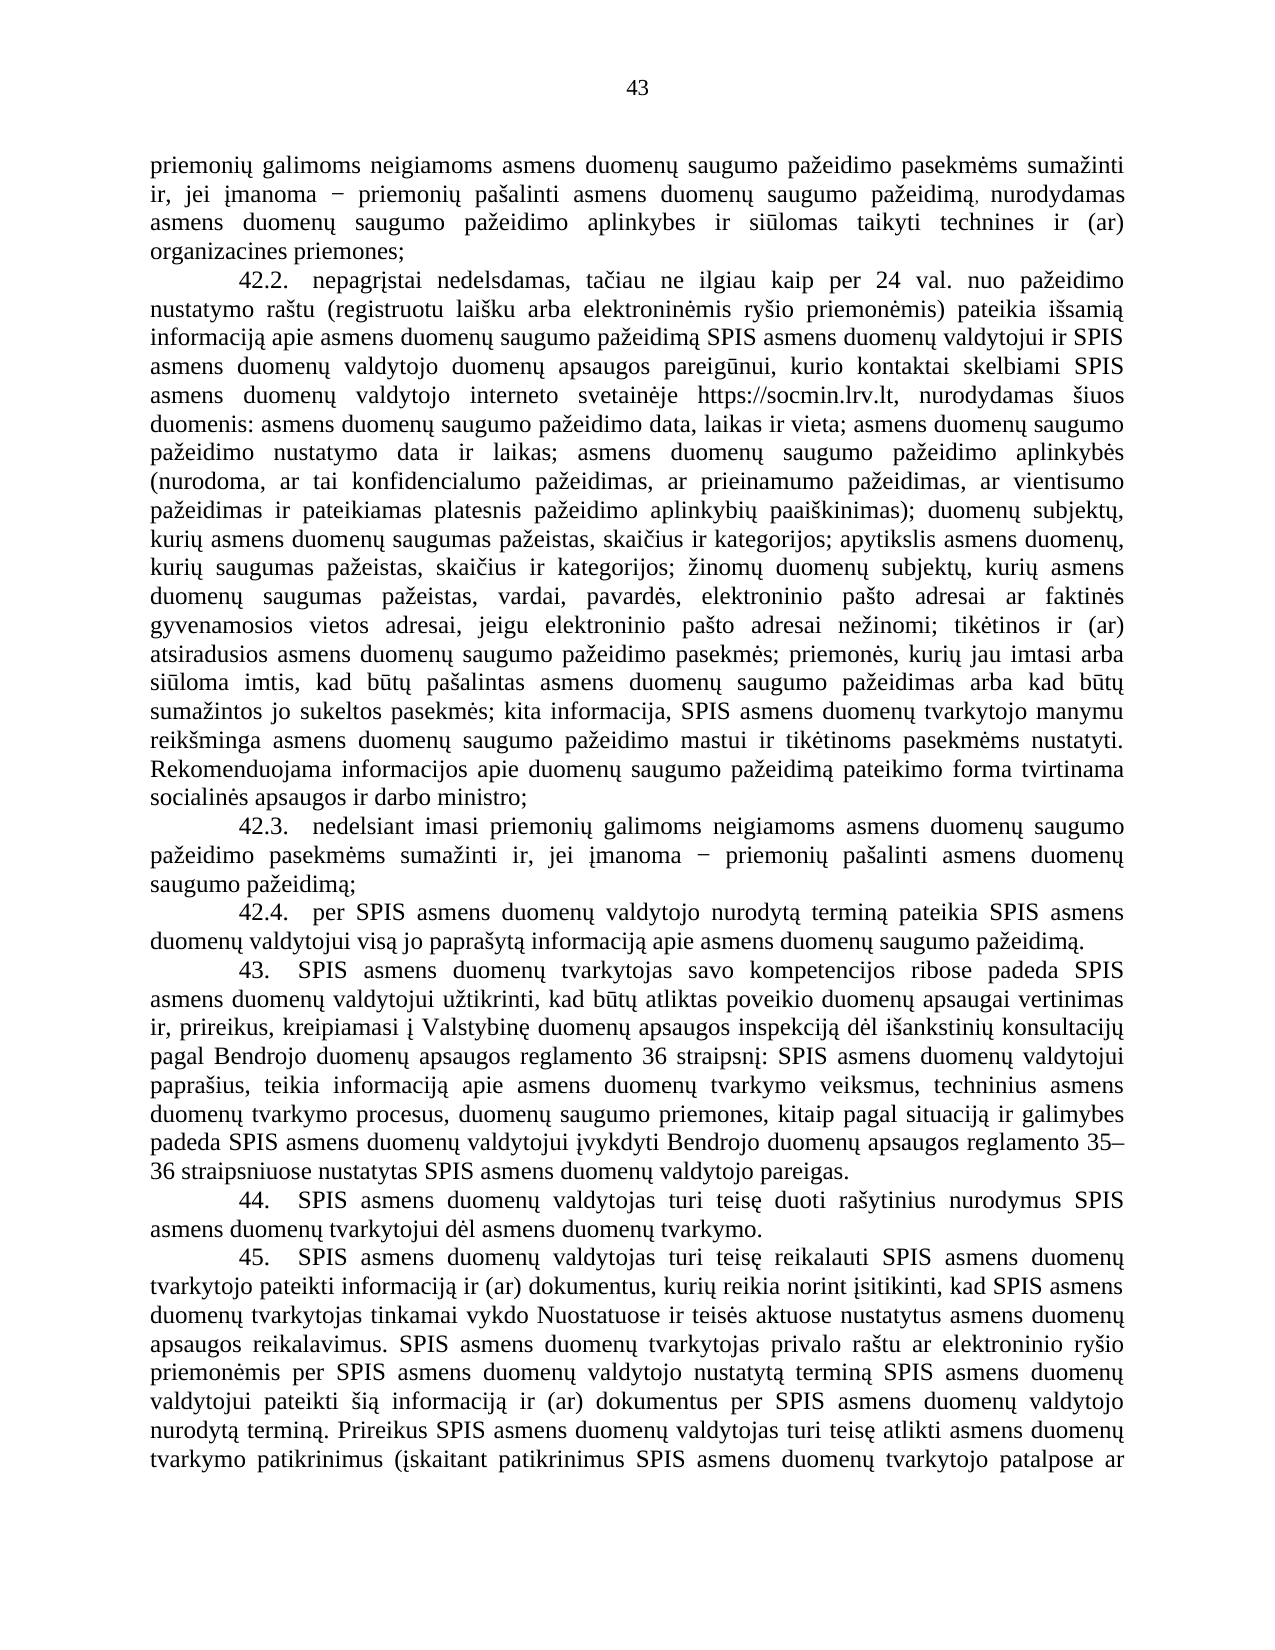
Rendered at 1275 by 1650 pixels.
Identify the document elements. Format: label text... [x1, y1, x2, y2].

text 44. SPIS asmens duomenų valdytojas turi teisę duoti rašytinius nurodymus SPIS asmens duomenų tvarkytojui dėl asmens duomenų tvarkymo. [150, 1185, 1125, 1242]
text 45. SPIS asmens duomenų valdytojas turi teisę reikalauti SPIS asmens duomenų tvarkytojo pateikti informaciją ir (ar) dokumentus, kurių reikia norint įsitikinti, kad SPIS asmens duomenų tvarkytojas tinkamai vykdo Nuostatuose ir teisės aktuose nustatytus asmens duomenų apsaugos reikalavimus. SPIS asmens duomenų tvarkytojas privalo raštu ar elektroninio ryšio priemonėmis per SPIS asmens duomenų valdytojo nustatytą terminą SPIS asmens duomenų valdytojui pateikti šią informaciją ir (ar) dokumentus per SPIS asmens duomenų valdytojo nurodytą terminą. Prireikus SPIS asmens duomenų valdytojas turi teisę atlikti asmens duomenų tvarkymo patikrinimus (įskaitant patikrinimus SPIS asmens duomenų tvarkytojo patalpose ar [150, 1242, 1125, 1472]
text 42.2. nepagrįstai nedelsdamas, tačiau ne ilgiau kaip per 24 val. nuo pažeidimo nustatymo raštu (registruotu laišku arba elektroninėmis ryšio priemonėmis) pateikia išsamią informaciją apie asmens duomenų saugumo pažeidimą SPIS asmens duomenų valdytojui ir SPIS asmens duomenų valdytojo duomenų apsaugos pareigūnui, kurio kontaktai skelbiami SPIS asmens duomenų valdytojo interneto svetainėje https://socmin.lrv.lt, nurodydamas šiuos duomenis: asmens duomenų saugumo pažeidimo data, laikas ir vieta; asmens duomenų saugumo pažeidimo nustatymo data ir laikas; asmens duomenų saugumo pažeidimo aplinkybės (nurodoma, ar tai konfidencialumo pažeidimas, ar prieinamumo pažeidimas, ar vientisumo pažeidimas ir pateikiamas platesnis pažeidimo aplinkybių paaiškinimas); duomenų subjektų, kurių asmens duomenų saugumas pažeistas, skaičius ir kategorijos; apytikslis asmens duomenų, kurių saugumas pažeistas, skaičius ir kategorijos; žinomų duomenų subjektų, kurių asmens duomenų saugumas pažeistas, vardai, pavardės, elektroninio pašto adresai ar faktinės gyvenamosios vietos adresai, jeigu elektroninio pašto adresai nežinomi; tikėtinos ir (ar) atsiradusios asmens duomenų saugumo pažeidimo pasekmės; priemonės, kurių jau imtasi arba siūloma imtis, kad būtų pašalintas asmens duomenų saugumo pažeidimas arba kad būtų sumažintos jo sukeltos pasekmės; kita informacija, SPIS asmens duomenų tvarkytojo manymu reikšminga asmens duomenų saugumo pažeidimo mastui ir tikėtinoms pasekmėms nustatyti. Rekomenduojama informacijos apie duomenų saugumo pažeidimą pateikimo forma tvirtinama socialinės apsaugos ir darbo ministro; [150, 265, 1125, 811]
text 42.4. per SPIS asmens duomenų valdytojo nurodytą terminą pateikia SPIS asmens duomenų valdytojui visą jo paprašytą informaciją apie asmens duomenų saugumo pažeidimą. [150, 897, 1125, 955]
text 43. SPIS asmens duomenų tvarkytojas savo kompetencijos ribose padeda SPIS asmens duomenų valdytojui užtikrinti, kad būtų atliktas poveikio duomenų apsaugai vertinimas ir, prireikus, kreipiamasi į Valstybinę duomenų apsaugos inspekciją dėl išankstinių konsultacijų pagal Bendrojo duomenų apsaugos reglamento 36 straipsnį: SPIS asmens duomenų valdytojui paprašius, teikia informaciją apie asmens duomenų tvarkymo veiksmus, techninius asmens duomenų tvarkymo procesus, duomenų saugumo priemones, kitaip pagal situaciją ir galimybes padeda SPIS asmens duomenų valdytojui įvykdyti Bendrojo duomenų apsaugos reglamento 35‒36 straipsniuose nustatytas SPIS asmens duomenų valdytojo pareigas. [150, 955, 1125, 1185]
text 42.3. nedelsiant imasi priemonių galimoms neigiamoms asmens duomenų saugumo pažeidimo pasekmėms sumažinti ir, jei įmanoma − priemonių pašalinti asmens duomenų saugumo pažeidimą; [150, 811, 1125, 897]
text priemonių galimoms neigiamoms asmens duomenų saugumo pažeidimo pasekmėms sumažinti ir, jei įmanoma − priemonių pašalinti asmens duomenų saugumo pažeidimą, nurodydamas asmens duomenų saugumo pažeidimo aplinkybes ir siūlomas taikyti technines ir (ar) organizacines priemones; [150, 150, 1125, 265]
